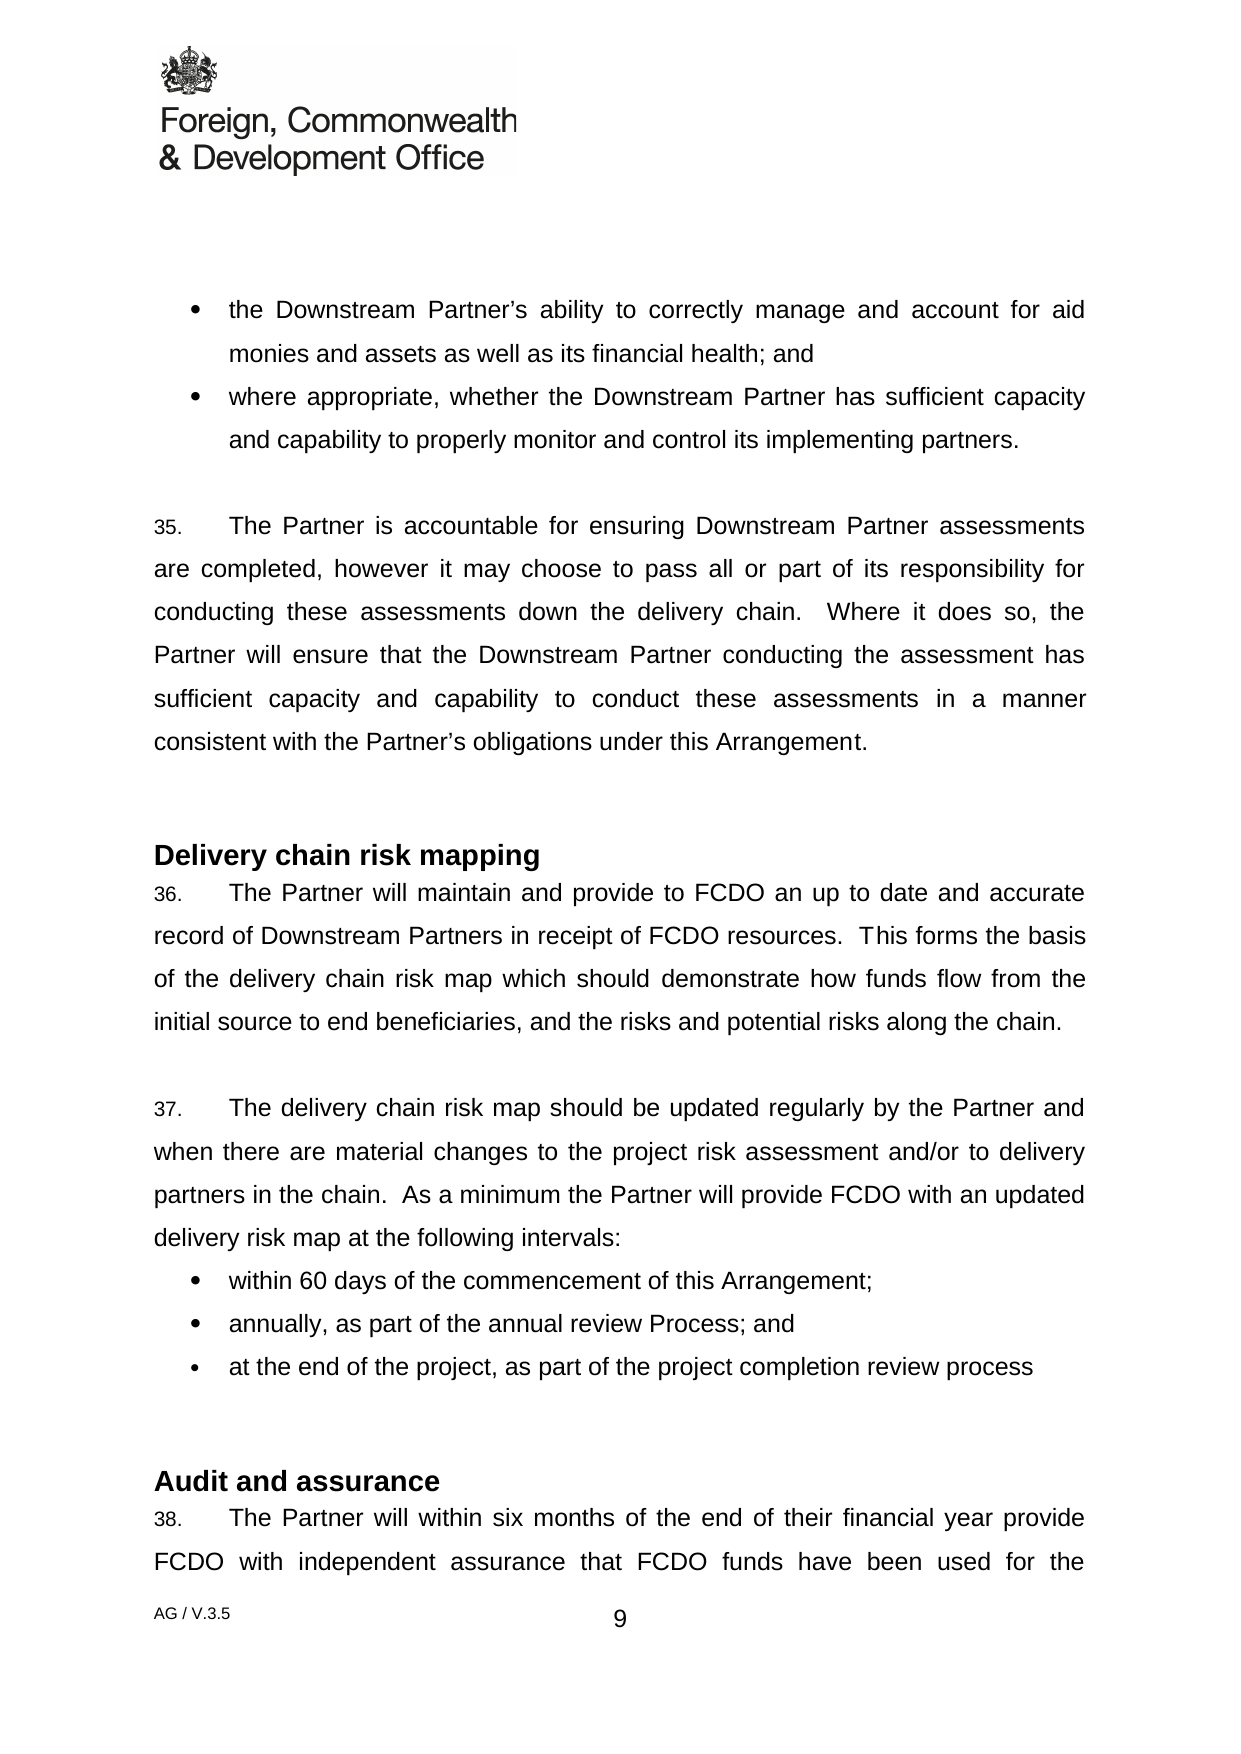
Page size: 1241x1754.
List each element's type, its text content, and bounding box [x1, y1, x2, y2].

subtitle Audit and assurance [153, 1464, 1087, 1497]
list The Partner is accountable for ensuring Downstream Partner assessments are completed, however it may choose to pass all or part of its responsibility for conducting these assessments down the delivery chain. Where it does so, the Partner will ensure that the Downstream Partner conducting the assessment has sufficient capacity and capability to conduct these assessments in a manner consistent with the Partner’s obligations under this Arrangement. [153, 511, 1087, 756]
list at the end of the project, as part of the project completion review process [191, 1352, 1087, 1381]
list within 60 days of the commencement of this Arrangement; [191, 1266, 1087, 1295]
list The delivery chain risk map should be updated regularly by the Partner and when there are material changes to the project risk assessment and/or to delivery partners in the chain. As a minimum the Partner will provide FCDO with an updated delivery risk map at the following intervals: [153, 1093, 1087, 1252]
list the Downstream Partner’s ability to correctly manage and account for aid monies and assets as well as its financial health; and [191, 295, 1087, 367]
list annually, as part of the annual review Process; and [191, 1309, 1087, 1338]
list The Partner will maintain and provide to FCDO an up to date and accurate record of Downstream Partners in receipt of FCDO resources. This forms the basis of the delivery chain risk map which should demonstrate how funds flow from the initial source to end beneficiaries, and the risks and potential risks along the chain. [153, 878, 1087, 1036]
list where appropriate, whether the Downstream Partner has sufficient capacity and capability to properly monitor and control its implementing partners. [191, 382, 1087, 454]
list The Partner will within six months of the end of their financial year provide FCDO with independent assurance that FCDO funds have been used for the [153, 1503, 1087, 1575]
subtitle Delivery chain risk mapping [153, 838, 1087, 872]
